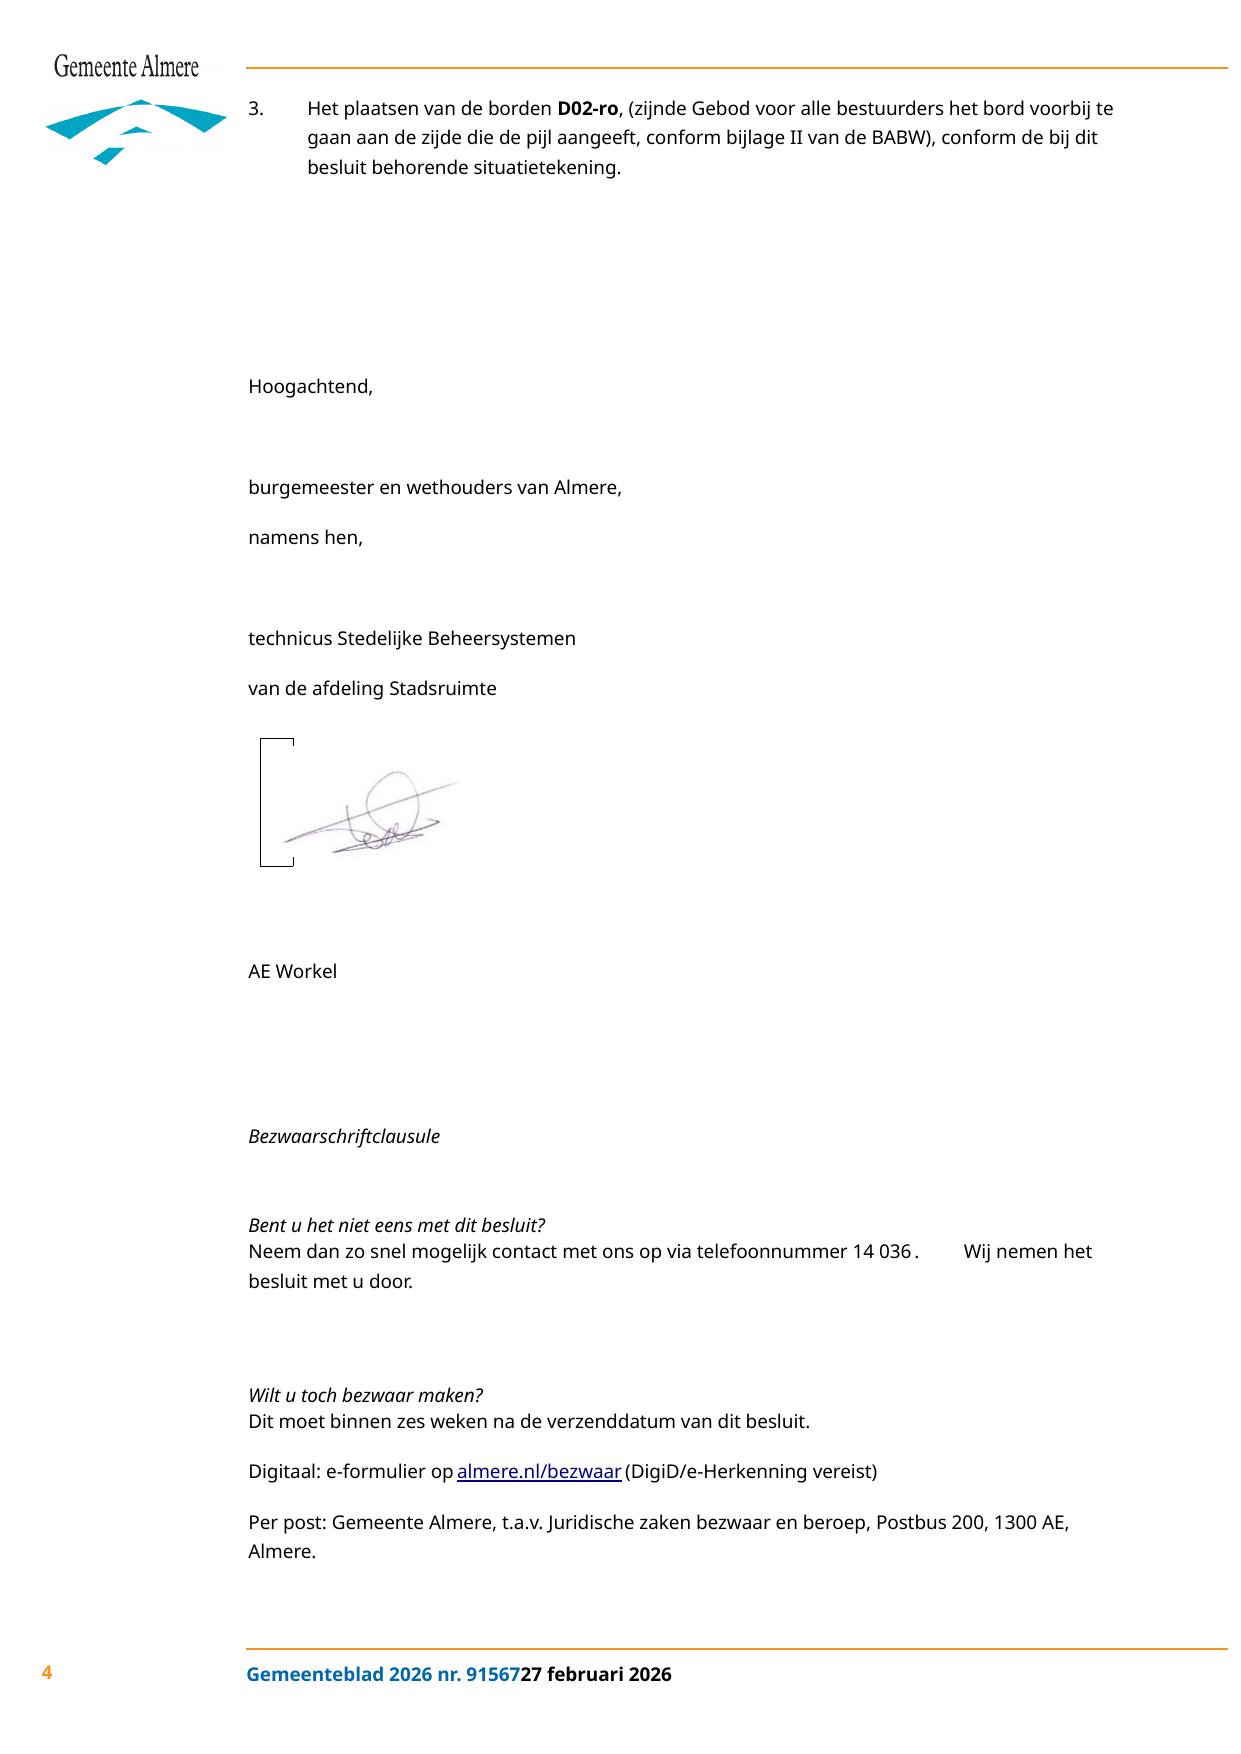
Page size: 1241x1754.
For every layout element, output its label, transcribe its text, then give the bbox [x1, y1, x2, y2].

text Wilt u toch bezwaar maken? [248, 1382, 1152, 1408]
text Per post: Gemeente Almere, t.a.v. Juridische zaken bezwaar en beroep, Postbus 200, 1300 AE, Almere. [248, 1509, 1152, 1564]
text Bent u het niet eens met dit besluit? [248, 1213, 1152, 1238]
text technicus Stedelijke Beheersystemen [248, 625, 1152, 651]
text AE Workel [248, 958, 1152, 984]
text Bezwaarschriftclausule [248, 1123, 1152, 1149]
text Digitaal: e-formulier op almere.nl/bezwaar (DigiD/e-Herkenning vereist) [248, 1458, 1152, 1484]
text Neem dan zo snel mogelijk contact met ons op via telefoonnummer 14 036 . Wij nemen het besluit met u door. [248, 1238, 1152, 1294]
text namens hen, [248, 524, 1152, 550]
text Dit moet binnen zes weken na de verzenddatum van dit besluit. [248, 1408, 1152, 1434]
picture [268, 746, 467, 857]
text Hoogachtend, [248, 373, 1152, 399]
list Het plaatsen van de borden D02-ro, (zijnde Gebod voor alle bestuurders het bord voorbij te gaan aan de zijde die de pijl aangeeft, conform bijlage II van de BABW), conform de bij dit besluit behorende situatietekening. [248, 95, 1152, 180]
text van de afdeling Stadsruimte [248, 676, 1152, 701]
text burgemeester en wethouders van Almere, [248, 474, 1152, 500]
picture [41, 47, 231, 172]
